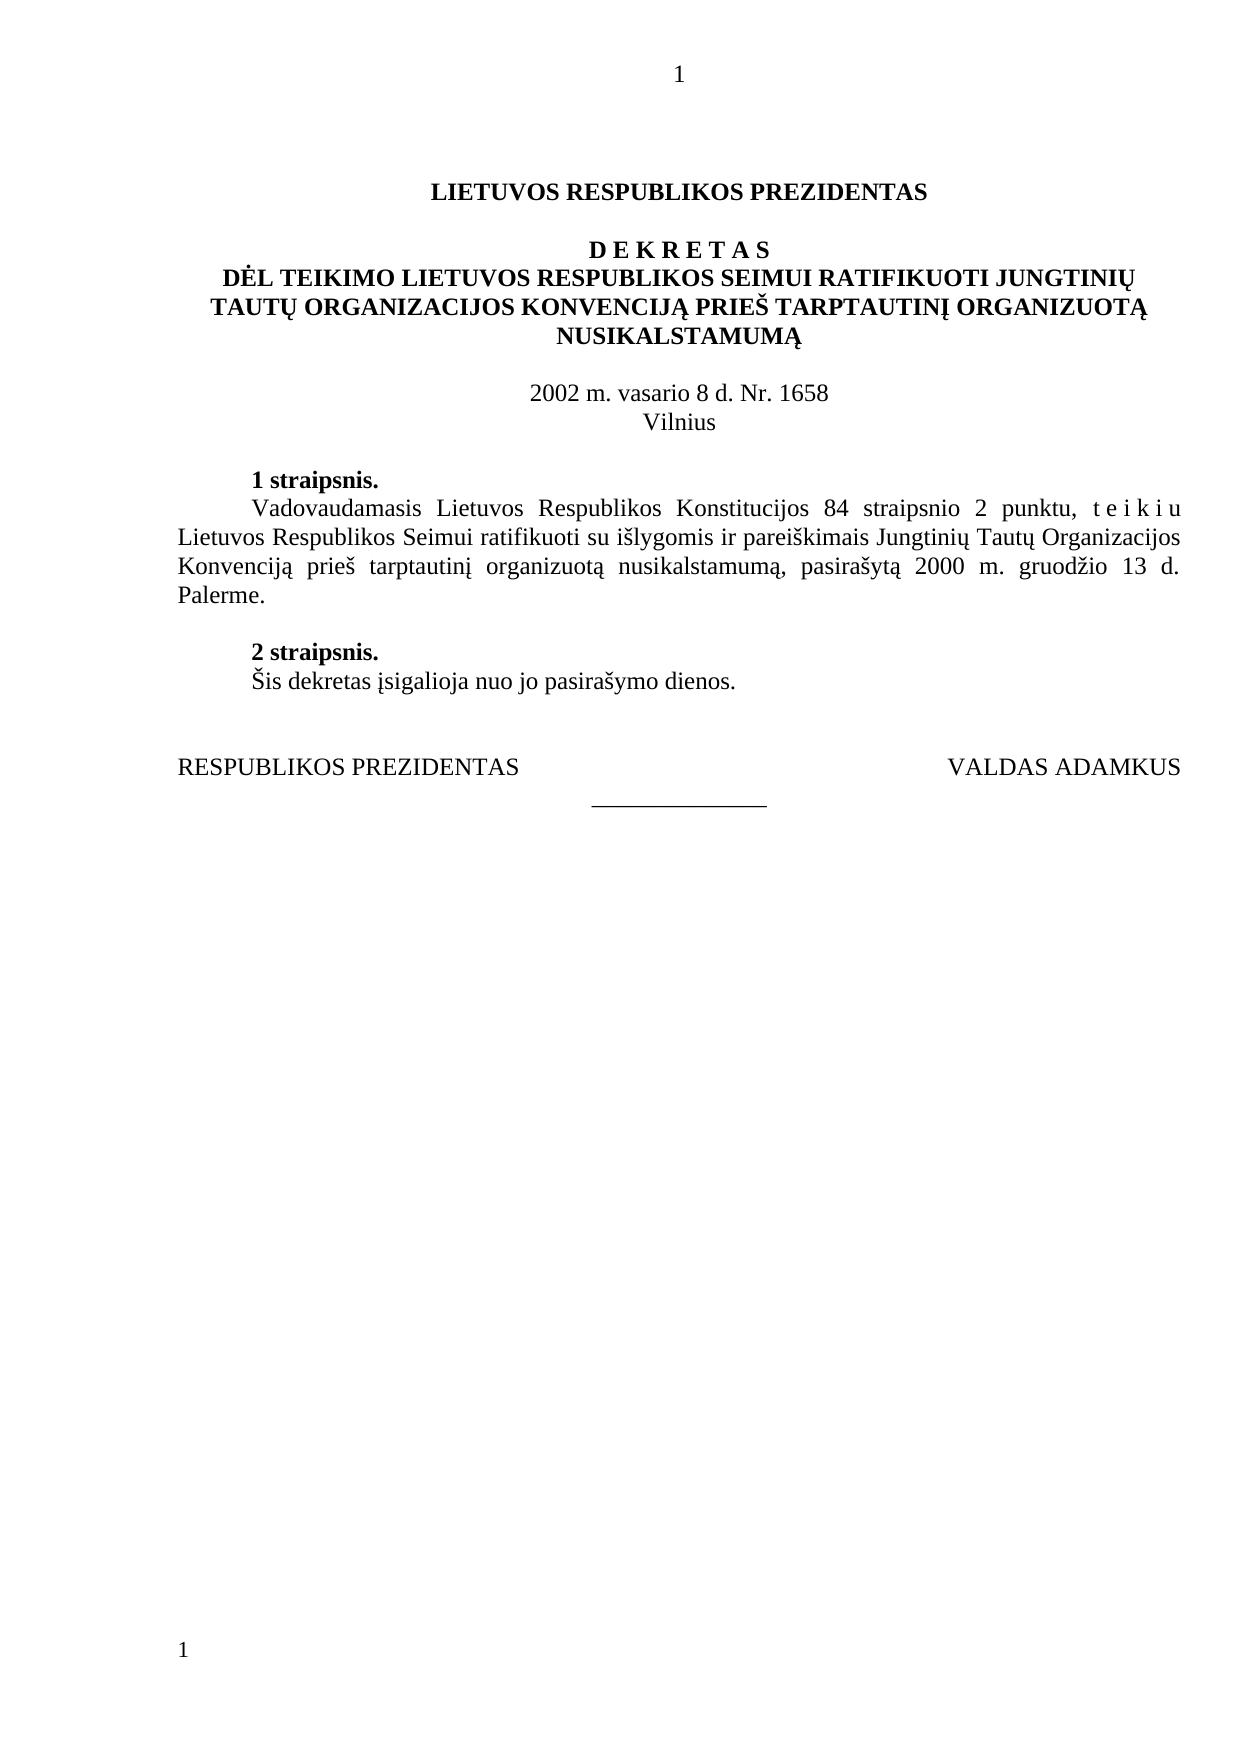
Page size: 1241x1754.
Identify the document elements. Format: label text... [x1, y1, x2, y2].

text ______________ [177, 781, 1181, 810]
text Vadovaudamasis Lietuvos Respublikos Konstitucijos 84 straipsnio 2 punktu, teikiu Lietuvos Respublikos Seimui ratifikuoti su išlygomis ir pareiškimais Jungtinių Tautų Organizacijos Konvenciją prieš tarptautinį organizuotą nusikalstamumą, pasirašytą 2000 m. gruodžio 13 d. Palerme. [177, 493, 1181, 608]
text 2002 m. vasario 8 d. Nr. 1658 [177, 378, 1181, 407]
text 2 straipsnis. [177, 637, 1181, 666]
text D E K R E T A S [177, 235, 1181, 263]
text 1 straipsnis. [177, 465, 1181, 493]
text RESPUBLIKOS PREZIDENTAS VALDAS ADAMKUS [177, 752, 1181, 781]
text LIETUVOS RESPUBLIKOS PREZIDENTAS [177, 177, 1181, 206]
text Vilnius [177, 407, 1181, 436]
text DĖL TEIKIMO LIETUVOS RESPUBLIKOS SEIMUI RATIFIKUOTI JUNGTINIŲ TAUTŲ ORGANIZACIJOS KONVENCIJĄ PRIEŠ TARPTAUTINĮ ORGANIZUOTĄ NUSIKALSTAMUMĄ [177, 263, 1181, 350]
text Šis dekretas įsigalioja nuo jo pasirašymo dienos. [177, 666, 1181, 695]
